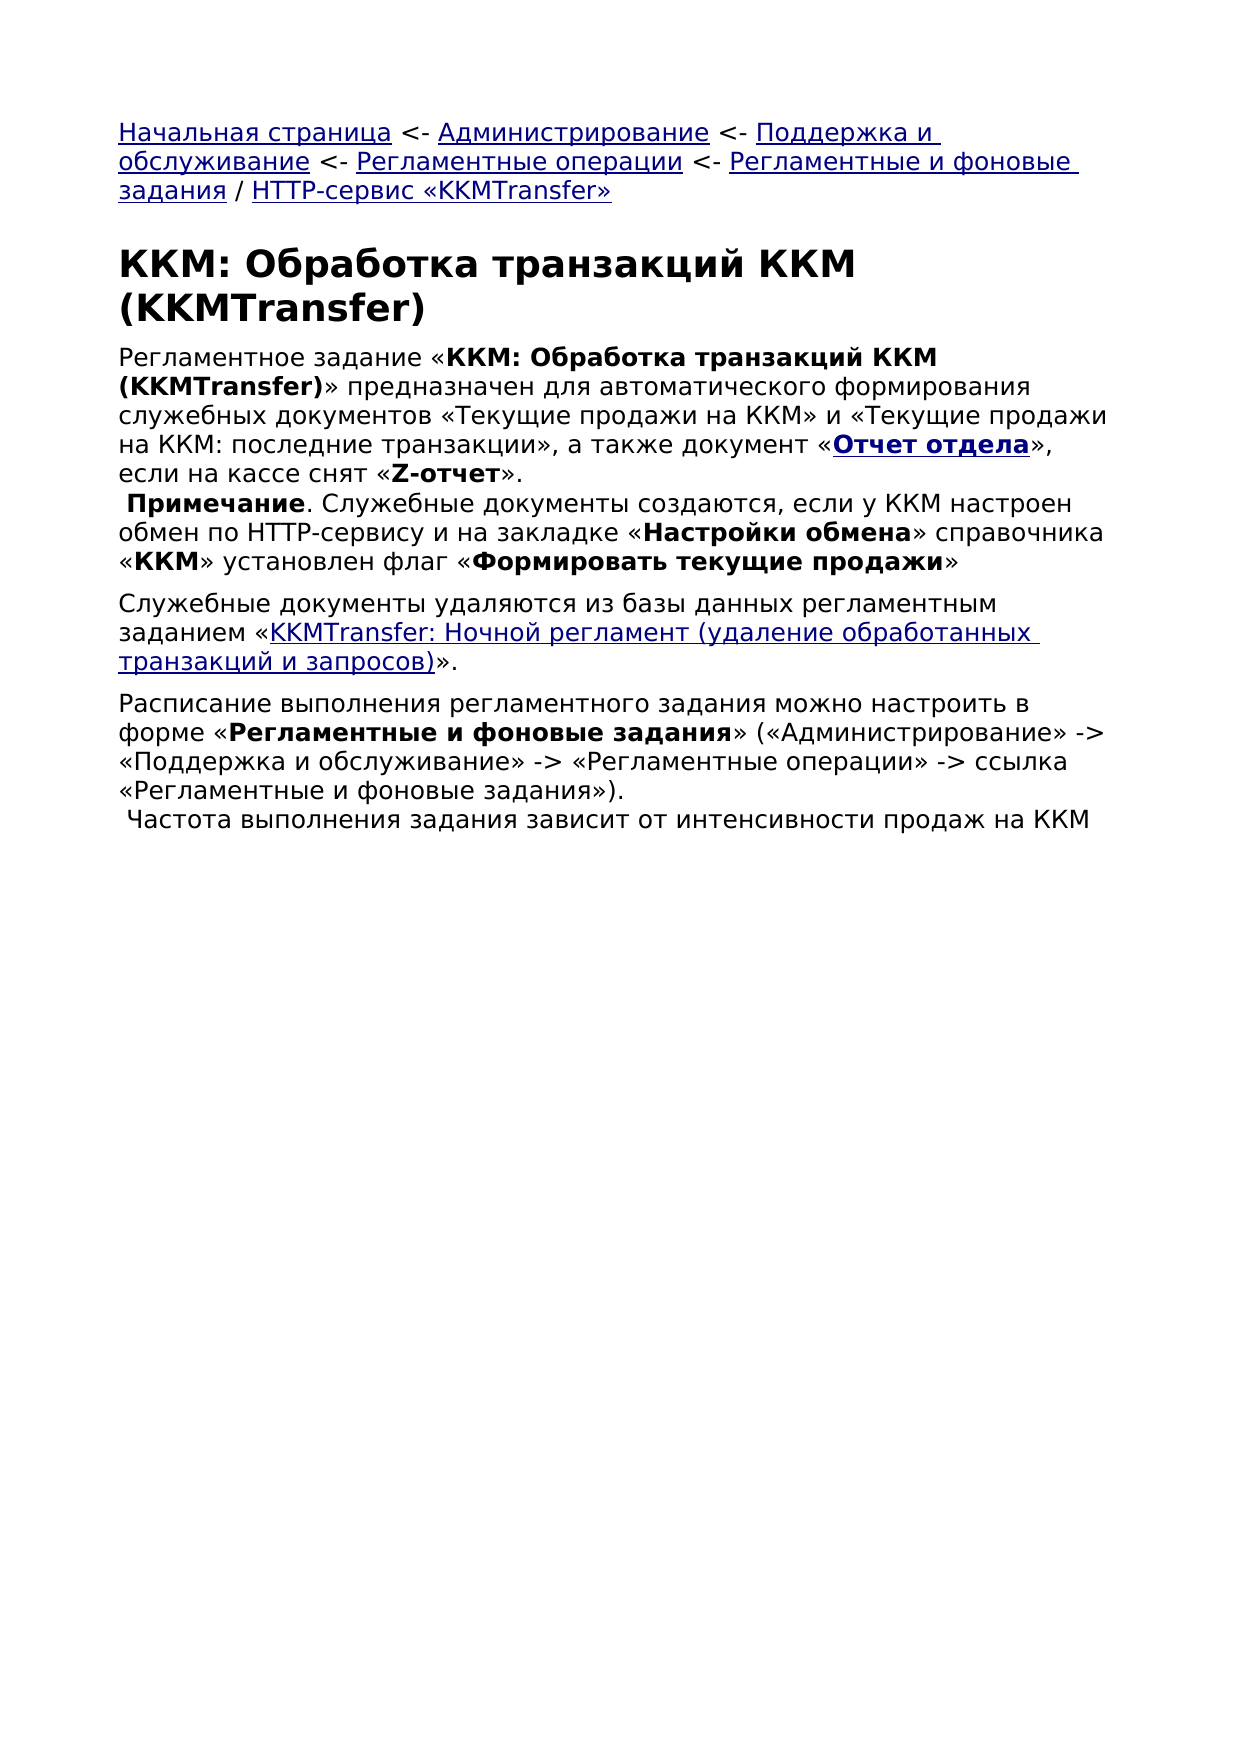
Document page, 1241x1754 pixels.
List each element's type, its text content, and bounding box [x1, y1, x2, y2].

text Расписание выполнения регламентного задания можно настроить в форме «Регламентные и фоновые задания» («Администрирование» -> «Поддержка и обслуживание» -> «Регламентные операции» -> ссылка «Регламентные и фоновые задания»). Частота выполнения задания зависит от интенсивности продаж на ККМ [118, 689, 1122, 834]
text Служебные документы удаляются из базы данных регламентным заданием «KKMTransfer: Ночной регламент (удаление обработанных транзакций и запросов)». [118, 589, 1122, 676]
text Регламентное задание «ККМ: Обработка транзакций ККМ (KKMTransfer)» предназначен для автоматического формирования служебных документов «Текущие продажи на ККМ» и «Текущие продажи на ККМ: последние транзакции», а также документ «Отчет отдела», если на кассе снят «Z-отчет». Примечание. Служебные документы создаются, если у ККМ настроен обмен по HTTP-сервису и на закладке «Настройки обмена» справочника «ККМ» установлен флаг «Формировать текущие продажи» [118, 343, 1122, 576]
text Начальная страница <- Администрирование <- Поддержка и обслуживание <- Регламентные операции <- Регламентные и фоновые задания / HTTP-сервис «KKMTransfer» [118, 118, 1122, 206]
subtitle ККМ: Обработка транзакций ККМ (KKMTransfer) [118, 243, 1122, 330]
